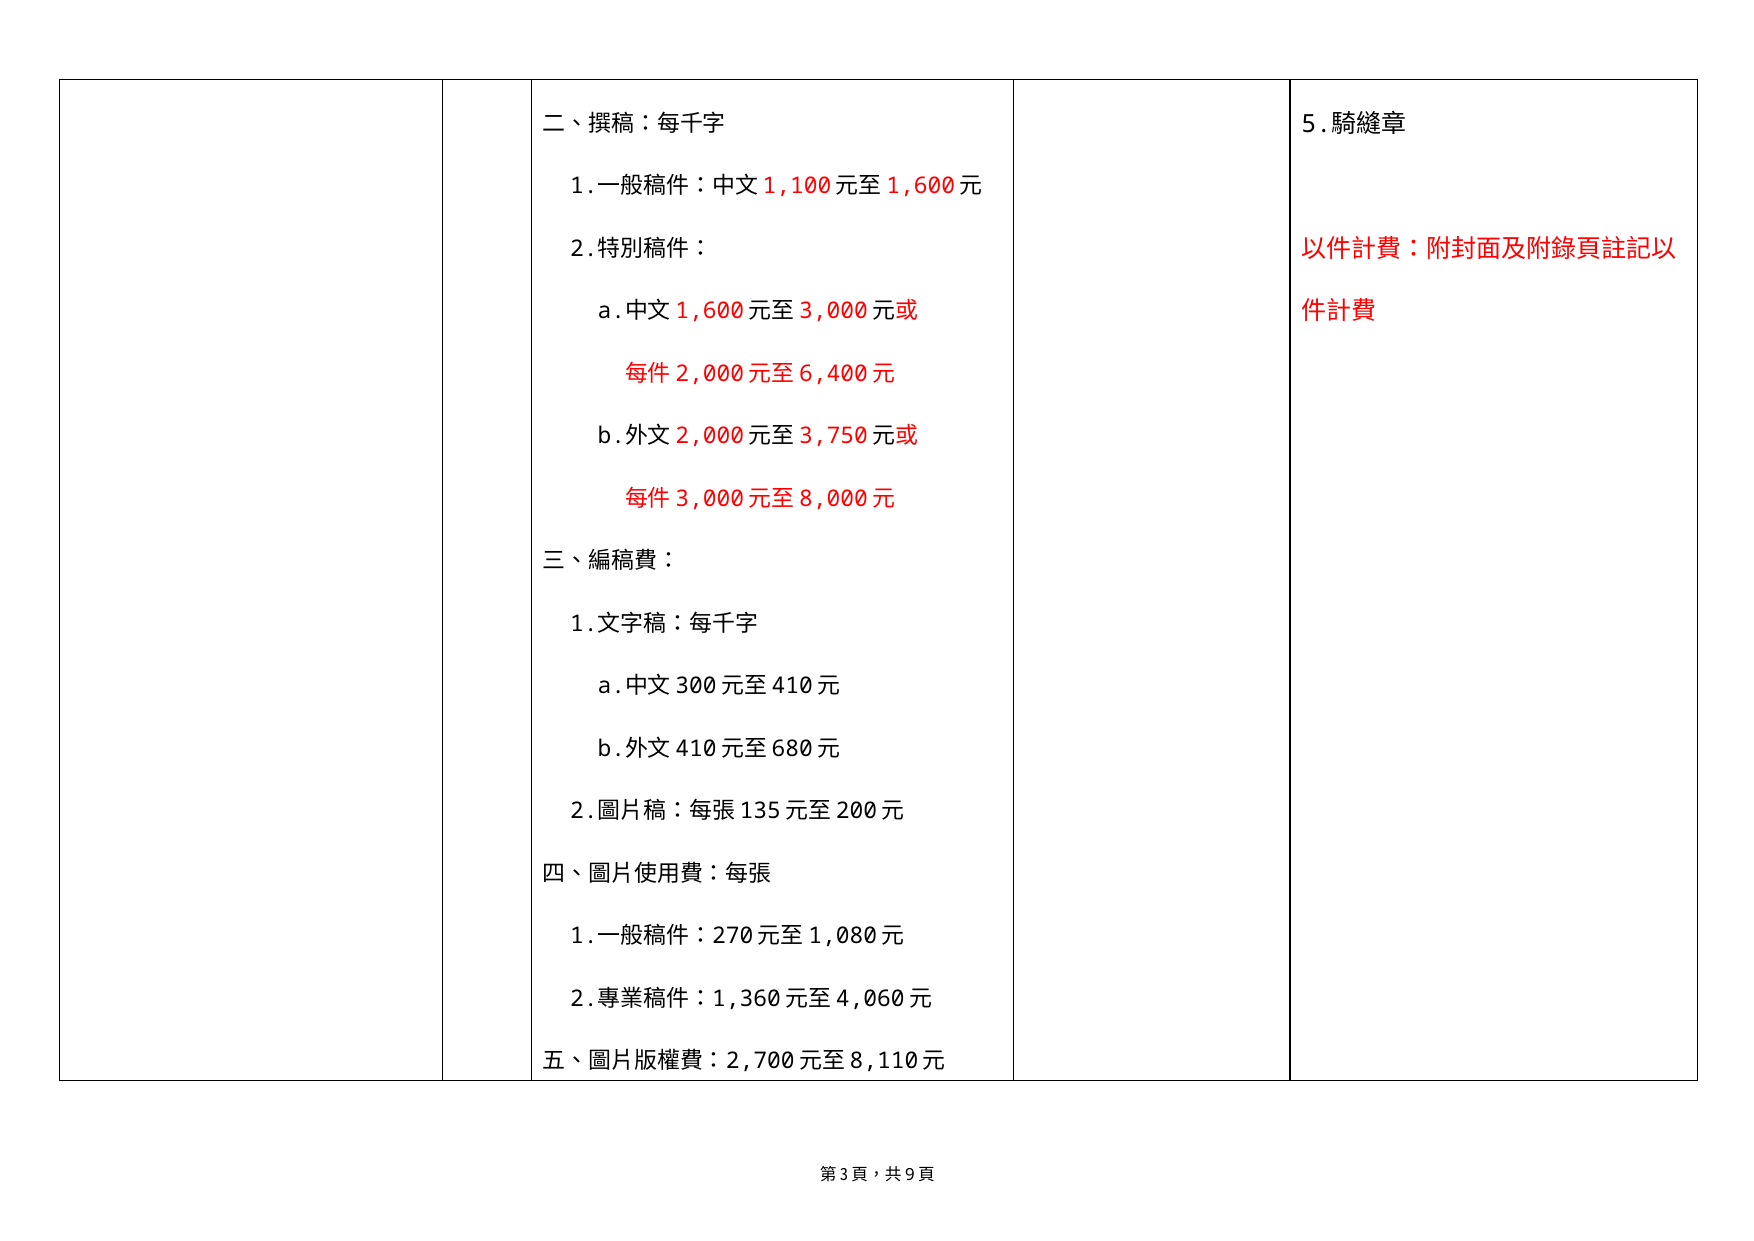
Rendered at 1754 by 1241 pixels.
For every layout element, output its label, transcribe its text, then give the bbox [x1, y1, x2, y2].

table_cell [443, 80, 531, 1080]
table_cell 5.騎縫章 以件計費：附封面及附錄頁註記以件計費 [1291, 80, 1697, 1080]
table_cell 二、撰稿：每千字 1.一般稿件：中文1,100元至1,600元 2.特別稿件： a.中文1,600元至3,000元或 每件2,000元至6,400元 b.外文2,000元至3,750元或 每件3,000元至8,000元 三、編稿費： 1.文字稿：每千字 a.中文300元至410元 b.外文410元至680元 2.圖片稿：每張135元至200元 四、圖片使用費：每張 1.一般稿件：270元至1,080元 2.專業稿件：1,360元至4,060元 五、圖片版權費：2,700元至8,110元 [532, 80, 1013, 1080]
table_cell [60, 80, 442, 1080]
table_cell [1014, 80, 1289, 1080]
